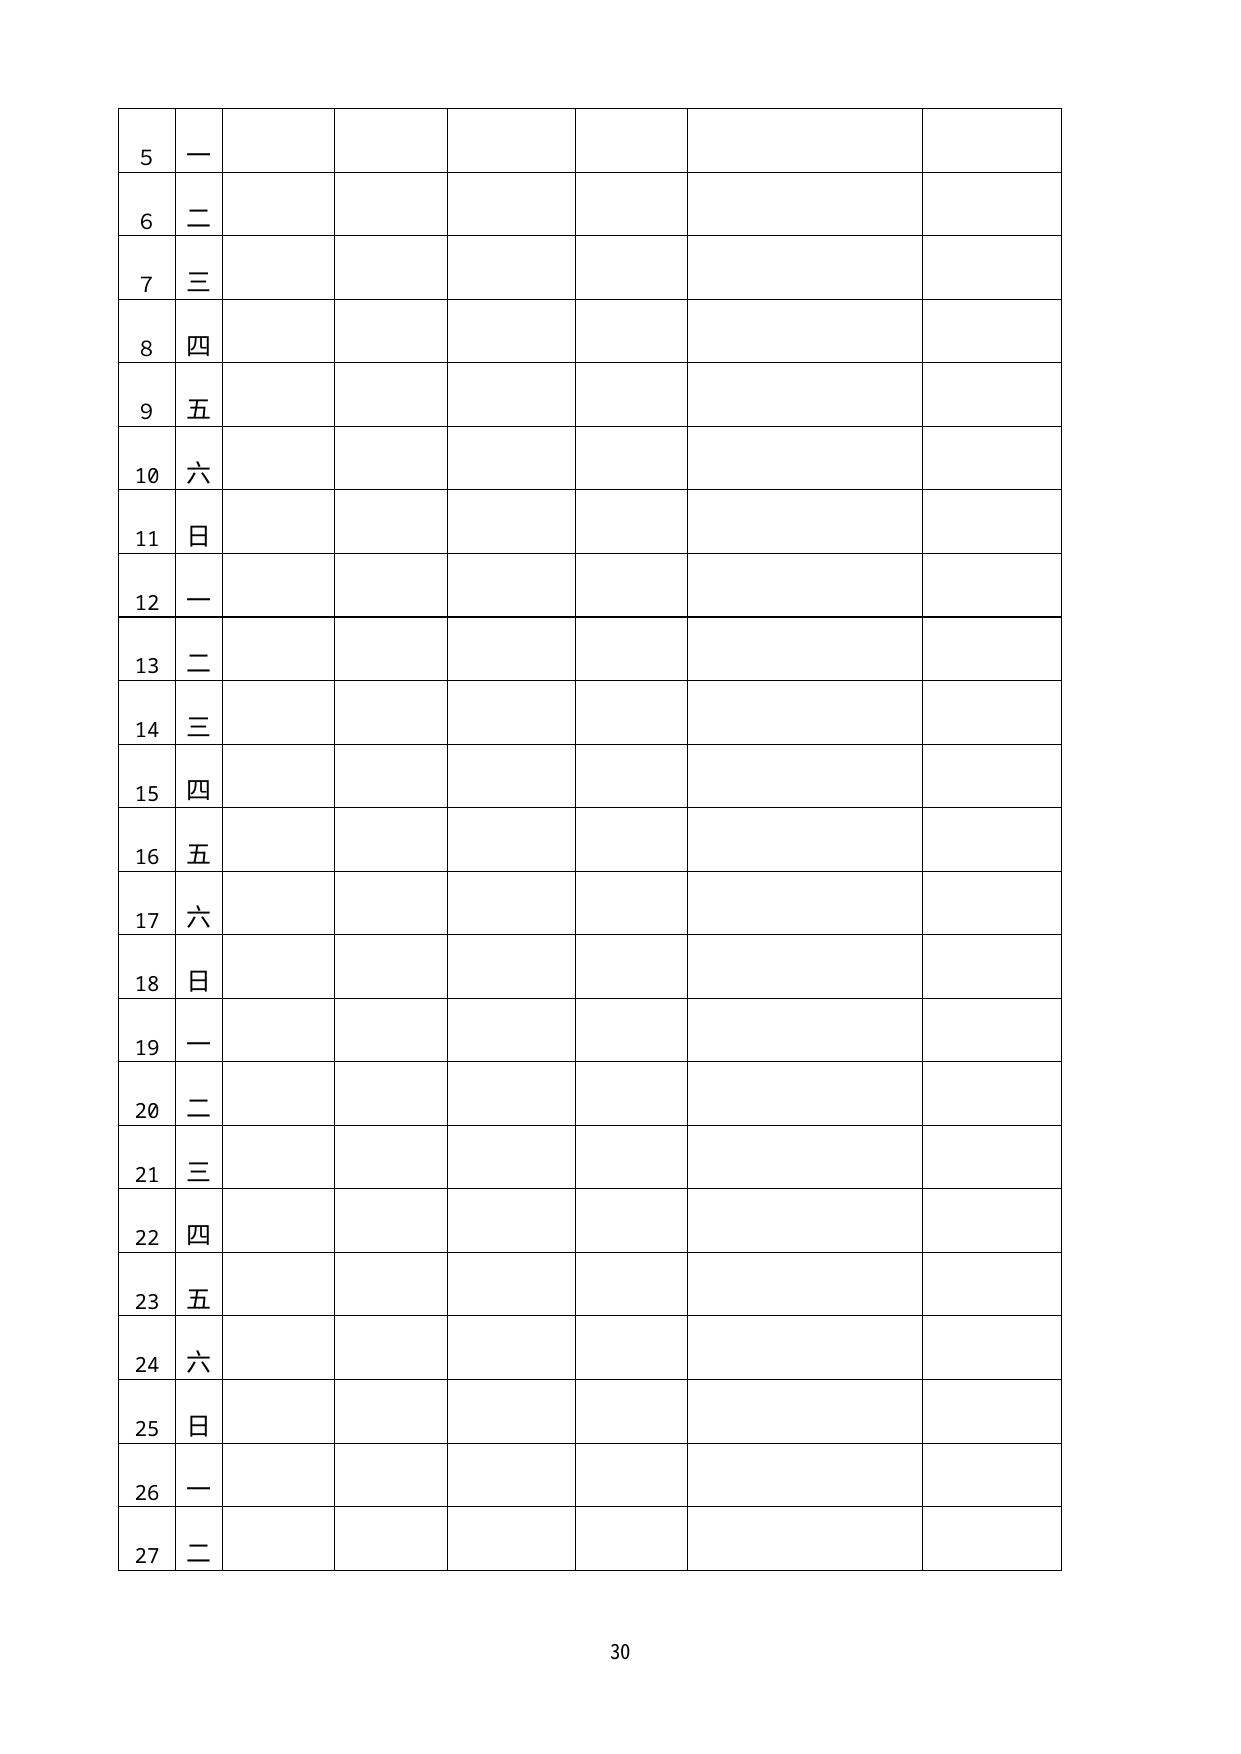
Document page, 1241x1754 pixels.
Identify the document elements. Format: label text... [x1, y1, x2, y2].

table_cell [688, 1126, 760, 1188]
table_cell [576, 935, 687, 998]
table_cell [223, 363, 334, 426]
table_cell 23 [119, 1253, 175, 1315]
table_cell [448, 236, 575, 299]
table_cell [760, 808, 922, 871]
table_cell [923, 236, 1061, 299]
table_cell [923, 1380, 1061, 1442]
table_cell [335, 1316, 447, 1379]
table_cell [760, 300, 922, 362]
table_cell 五 [176, 363, 222, 426]
table_cell [760, 236, 922, 299]
table_cell [923, 808, 1061, 871]
table_cell 10 [119, 427, 175, 489]
table_cell [223, 1253, 334, 1315]
table_cell [335, 618, 447, 680]
table_cell [688, 681, 760, 743]
table_cell [576, 363, 687, 426]
table_cell [760, 745, 922, 807]
table_cell [448, 300, 575, 362]
table_cell 25 [119, 1380, 175, 1442]
table_cell [576, 618, 687, 680]
table_cell [923, 1444, 1061, 1506]
table_cell [923, 109, 1061, 172]
table_cell ８ [119, 300, 175, 362]
table_cell [923, 1062, 1061, 1125]
table_cell [923, 363, 1061, 426]
table_cell [335, 681, 447, 743]
table_cell [448, 173, 575, 235]
table_cell [923, 745, 1061, 807]
table_cell 18 [119, 935, 175, 998]
table_cell [576, 1062, 687, 1125]
table_cell [448, 618, 575, 680]
table_cell [760, 1062, 922, 1125]
table_cell [223, 1126, 334, 1188]
table_cell [923, 1316, 1061, 1379]
table_cell 22 [119, 1189, 175, 1252]
table_cell 六 [176, 427, 222, 489]
table_cell [335, 363, 447, 426]
table_cell [760, 999, 922, 1061]
table_cell [923, 872, 1061, 934]
table_cell 四 [176, 300, 222, 362]
table_cell 21 [119, 1126, 175, 1188]
table_cell 三 [176, 681, 222, 743]
table_cell [448, 1316, 575, 1379]
table_cell [688, 808, 760, 871]
table_cell [223, 745, 334, 807]
table_cell [923, 935, 1061, 998]
table_cell [223, 554, 334, 616]
table_cell [335, 236, 447, 299]
table_cell [576, 808, 687, 871]
table_cell [448, 427, 575, 489]
table_cell 17 [119, 872, 175, 934]
table_cell [223, 1444, 334, 1506]
table_cell [448, 745, 575, 807]
table_cell [688, 1444, 760, 1506]
table_cell 日 [176, 935, 222, 998]
table_cell [448, 1126, 575, 1188]
table_cell [576, 1189, 687, 1252]
table_cell [335, 872, 447, 934]
table_cell [448, 808, 575, 871]
table_cell ９ [119, 363, 175, 426]
table_cell [688, 618, 760, 680]
table_cell [335, 1380, 447, 1442]
table_cell [223, 173, 334, 235]
table_cell [335, 999, 447, 1061]
table_cell [688, 1189, 760, 1252]
table_cell [688, 999, 760, 1061]
table_cell [760, 109, 922, 172]
table_cell [223, 872, 334, 934]
table_cell [760, 618, 922, 680]
table_cell [688, 363, 760, 426]
table_cell 24 [119, 1316, 175, 1379]
table_cell [760, 872, 922, 934]
table_cell [335, 1444, 447, 1506]
table_cell [923, 1126, 1061, 1188]
table_cell [923, 1507, 1061, 1569]
table_cell [688, 490, 760, 553]
table_cell [760, 935, 922, 998]
table_cell [223, 808, 334, 871]
table_cell [923, 490, 1061, 553]
table_cell [688, 427, 760, 489]
table_cell [576, 1253, 687, 1315]
table_cell ５ [119, 109, 175, 172]
table_cell [688, 935, 760, 998]
table_cell [576, 1380, 687, 1442]
table_cell [760, 363, 922, 426]
table_cell [760, 554, 922, 616]
table_cell [688, 236, 760, 299]
table_cell [223, 490, 334, 553]
table_cell [760, 427, 922, 489]
table_cell [448, 1189, 575, 1252]
table_cell 20 [119, 1062, 175, 1125]
table_cell 11 [119, 490, 175, 553]
table_cell [335, 1062, 447, 1125]
table_cell [760, 173, 922, 235]
table_cell [688, 1062, 760, 1125]
table_cell [576, 236, 687, 299]
table_cell [223, 999, 334, 1061]
table_cell [448, 681, 575, 743]
table_cell [448, 1062, 575, 1125]
table_cell [576, 999, 687, 1061]
table_cell 19 [119, 999, 175, 1061]
table_cell [923, 300, 1061, 362]
table_cell [223, 1062, 334, 1125]
table_cell [335, 808, 447, 871]
table_cell [223, 935, 334, 998]
table_cell 三 [176, 1126, 222, 1188]
table_cell [576, 1507, 687, 1569]
table_cell [760, 1507, 922, 1569]
table_cell [335, 1507, 447, 1569]
table_cell [223, 618, 334, 680]
table_cell [688, 1316, 760, 1379]
table_cell [448, 109, 575, 172]
table_cell [923, 999, 1061, 1061]
table_cell 五 [176, 808, 222, 871]
table_cell [576, 490, 687, 553]
table_cell [335, 554, 447, 616]
table_cell 15 [119, 745, 175, 807]
table_cell [688, 554, 760, 616]
table_cell [923, 1189, 1061, 1252]
table_cell [223, 300, 334, 362]
table_cell [688, 1507, 760, 1569]
table_cell 四 [176, 745, 222, 807]
table_cell 二 [176, 1507, 222, 1569]
table_cell [688, 1380, 760, 1442]
table_cell [335, 300, 447, 362]
table_cell [576, 681, 687, 743]
table_cell [688, 109, 760, 172]
table_cell [923, 427, 1061, 489]
table_cell [923, 1253, 1061, 1315]
table_cell [760, 1126, 922, 1188]
table_cell [688, 300, 760, 362]
table_cell 一 [176, 1444, 222, 1506]
table_cell [576, 173, 687, 235]
table_cell [335, 173, 447, 235]
table_cell 四 [176, 1189, 222, 1252]
table_cell [688, 1253, 760, 1315]
table_cell [576, 745, 687, 807]
table_cell [223, 1380, 334, 1442]
table_cell [576, 1444, 687, 1506]
table_cell ６ [119, 173, 175, 235]
table_cell [448, 1253, 575, 1315]
table_cell [760, 1444, 922, 1506]
table_cell [223, 1189, 334, 1252]
table_cell 二 [176, 618, 222, 680]
table_cell [448, 999, 575, 1061]
table_cell [223, 681, 334, 743]
table_cell 日 [176, 1380, 222, 1442]
table_cell [923, 173, 1061, 235]
table_cell [335, 935, 447, 998]
table_cell 二 [176, 1062, 222, 1125]
table_cell [760, 1189, 922, 1252]
table_cell 13 [119, 618, 175, 680]
table_cell [448, 363, 575, 426]
table_cell 27 [119, 1507, 175, 1569]
table_cell [448, 1444, 575, 1506]
table_cell [335, 1126, 447, 1188]
table_cell [760, 490, 922, 553]
table_cell [448, 554, 575, 616]
table_cell [576, 300, 687, 362]
table_cell [223, 1507, 334, 1569]
table_cell [448, 935, 575, 998]
table_cell [335, 1189, 447, 1252]
table_cell 三 [176, 236, 222, 299]
table_cell 12 [119, 554, 175, 616]
table_cell [576, 427, 687, 489]
table_cell 一 [176, 554, 222, 616]
table_cell [335, 1253, 447, 1315]
table_cell [576, 1316, 687, 1379]
table_cell 16 [119, 808, 175, 871]
table_cell 六 [176, 872, 222, 934]
table_cell [223, 109, 334, 172]
table_cell [576, 554, 687, 616]
table_cell [576, 109, 687, 172]
table_cell [576, 1126, 687, 1188]
table_cell 五 [176, 1253, 222, 1315]
table_cell [923, 681, 1061, 743]
table_cell [448, 1380, 575, 1442]
table_cell [760, 1253, 922, 1315]
table_cell [688, 173, 760, 235]
table_cell [223, 236, 334, 299]
table_cell 一 [176, 109, 222, 172]
table_cell ７ [119, 236, 175, 299]
table_cell [760, 1316, 922, 1379]
table_cell [335, 109, 447, 172]
table_cell [923, 618, 1061, 680]
table_cell 14 [119, 681, 175, 743]
table_cell [448, 490, 575, 553]
table_cell 一 [176, 999, 222, 1061]
table_cell [760, 1380, 922, 1442]
table_cell [335, 490, 447, 553]
table_cell 六 [176, 1316, 222, 1379]
table_cell 二 [176, 173, 222, 235]
table_cell 日 [176, 490, 222, 553]
table_cell [923, 554, 1061, 616]
table_cell [688, 872, 760, 934]
table_cell [688, 745, 760, 807]
table_cell [335, 427, 447, 489]
table_cell [760, 681, 922, 743]
table_cell [448, 1507, 575, 1569]
table_cell 26 [119, 1444, 175, 1506]
table_cell [223, 427, 334, 489]
table_cell [448, 872, 575, 934]
table_cell [223, 1316, 334, 1379]
table_cell [576, 872, 687, 934]
table_cell [335, 745, 447, 807]
